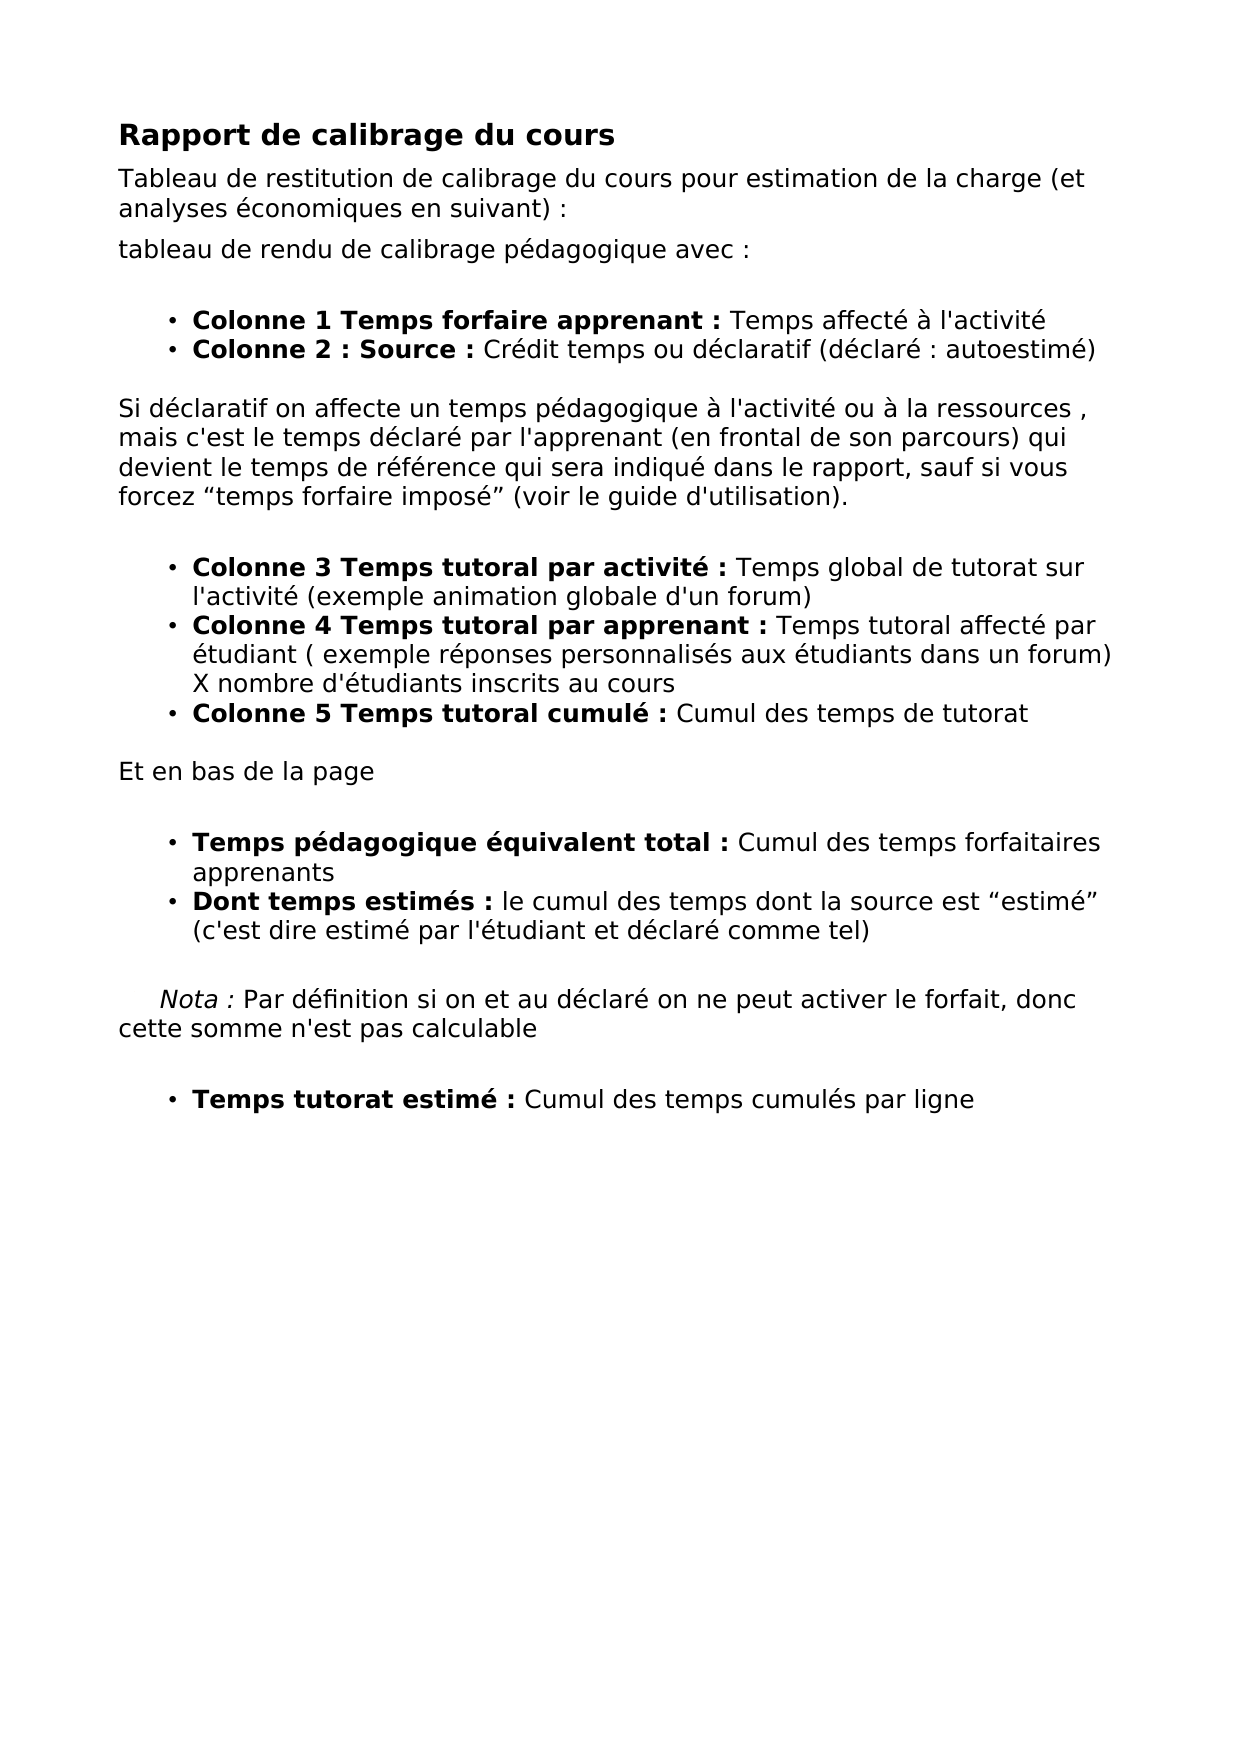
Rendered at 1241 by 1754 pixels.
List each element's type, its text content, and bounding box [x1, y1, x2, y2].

text Tableau de restitution de calibrage du cours pour estimation de la charge (et analyses économiques en suivant) : [118, 164, 1122, 223]
text Nota : Par définition si on et au déclaré on ne peut activer le forfait, donc cette somme n'est pas calculable [118, 975, 1122, 1043]
list Colonne 1 Temps forfaire apprenant : Temps affecté à l'activité [177, 307, 1122, 336]
list Colonne 2 : Source : Crédit temps ou déclaratif (déclaré : autoestimé) [177, 336, 1122, 365]
list Temps tutorat estimé : Cumul des temps cumulés par ligne [177, 1085, 1122, 1114]
subtitle Rapport de calibrage du cours [118, 118, 1122, 152]
list Temps pédagogique équivalent total : Cumul des temps forfaitaires apprenants [177, 829, 1122, 887]
text Si déclaratif on affecte un temps pédagogique à l'activité ou à la ressources , mais c'est le temps déclaré par l'apprenant (en frontal de son parcours) qui devient le temps de référence qui sera indiqué dans le rapport, sauf si vous forcez “temps forfaire imposé” (voir le guide d'utilisation). [118, 394, 1122, 511]
list Colonne 4 Temps tutoral par apprenant : Temps tutoral affecté par étudiant ( exemple réponses personnalisés aux étudiants dans un forum) X nombre d'étudiants inscrits au cours [177, 611, 1122, 699]
list Dont temps estimés : le cumul des temps dont la source est “estimé” (c'est dire estimé par l'étudiant et déclaré comme tel) [177, 887, 1122, 945]
list Colonne 3 Temps tutoral par activité : Temps global de tutorat sur l'activité (exemple animation globale d'un forum) [177, 553, 1122, 611]
text Et en bas de la page [118, 757, 1122, 787]
text tableau de rendu de calibrage pédagogique avec : [118, 235, 1122, 264]
list Colonne 5 Temps tutoral cumulé : Cumul des temps de tutorat [177, 699, 1122, 728]
